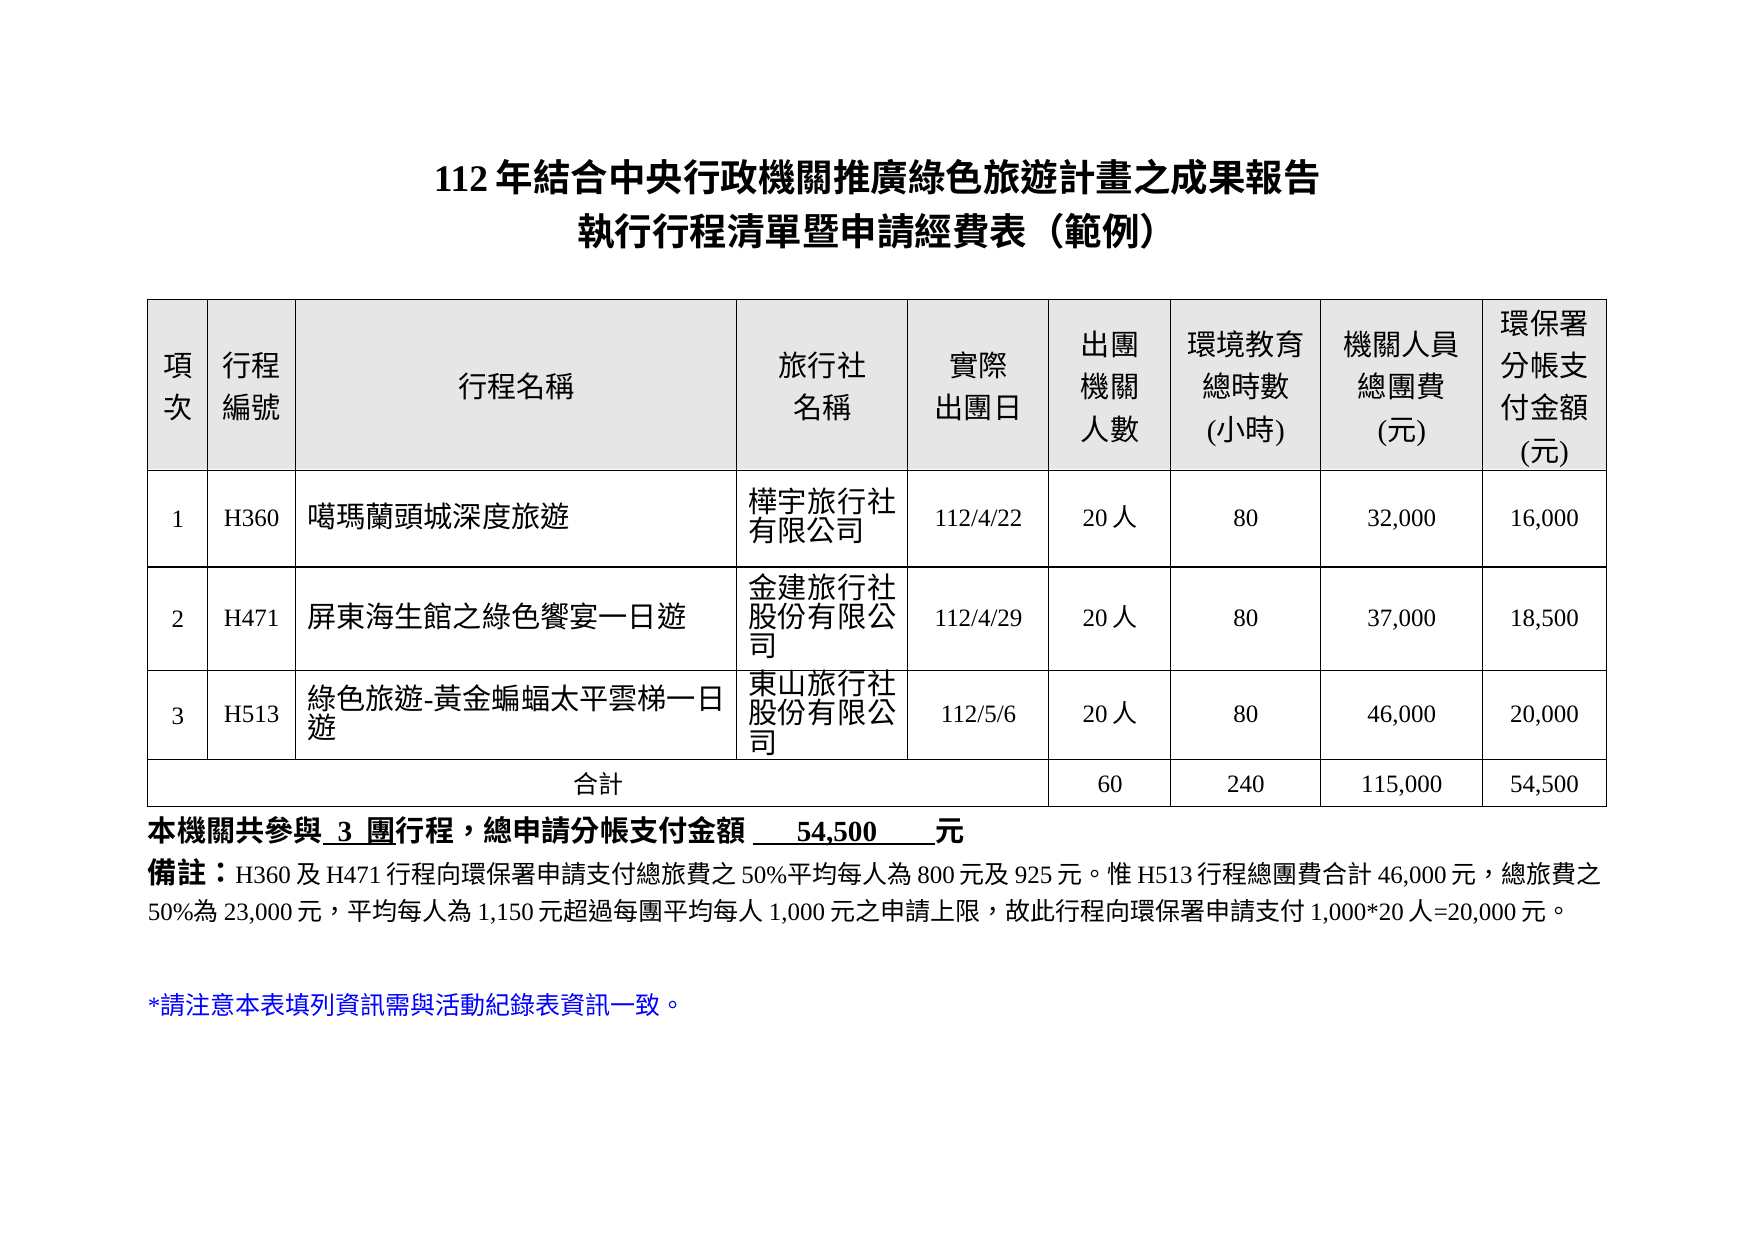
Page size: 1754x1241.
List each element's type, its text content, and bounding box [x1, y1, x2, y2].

table_cell 20人 [1049, 671, 1170, 759]
table_cell 32,000 [1321, 471, 1482, 566]
table_cell 東山旅行社股份有限公司 [737, 671, 907, 759]
table_cell 18,500 [1483, 568, 1606, 670]
text 本機關共參與 3 團行程，總申請分帳支付金額 54,500 元 [148, 807, 1606, 849]
table_cell 80 [1171, 471, 1320, 566]
table_cell H360 [208, 471, 295, 566]
table_header 行程名稱 [296, 300, 736, 469]
table_cell 240 [1171, 760, 1320, 806]
table_cell 金建旅行社股份有限公司 [737, 568, 907, 670]
table_cell H513 [208, 671, 295, 759]
table_cell 20人 [1049, 568, 1170, 670]
table_cell 綠色旅遊-黃金蝙蝠太平雲梯一日遊 [296, 671, 736, 759]
table_header 機關人員總團費 (元) [1321, 300, 1482, 469]
table_header 出團 機關 人數 [1049, 300, 1170, 469]
table_cell 2 [148, 568, 207, 670]
table_cell 20人 [1049, 471, 1170, 566]
table_cell 1 [148, 471, 207, 566]
table_cell 屏東海生館之綠色饗宴一日遊 [296, 568, 736, 670]
table_header 環境教育總時數 (小時) [1171, 300, 1320, 469]
table_header 項次 [148, 300, 207, 469]
table_header 環保署 分帳支付金額(元) [1483, 300, 1606, 469]
table_cell 20,000 [1483, 671, 1606, 759]
table_header 旅行社 名稱 [737, 300, 907, 469]
table_cell 3 [148, 671, 207, 759]
table_cell 噶瑪蘭頭城深度旅遊 [296, 471, 736, 566]
table_cell 112/5/6 [908, 671, 1048, 759]
table_cell 60 [1049, 760, 1170, 806]
table_cell 112/4/29 [908, 568, 1048, 670]
table_cell 112/4/22 [908, 471, 1048, 566]
table_cell 80 [1171, 568, 1320, 670]
table_cell 54,500 [1483, 760, 1606, 806]
text 112年結合中央行政機關推廣綠色旅遊計畫之成果報告 [148, 148, 1606, 202]
table_cell 115,000 [1321, 760, 1482, 806]
table_cell 80 [1171, 671, 1320, 759]
text 執行行程清單暨申請經費表（範例） [148, 202, 1606, 256]
table_cell 合計 [148, 760, 1048, 806]
text *請注意本表填列資訊需與活動紀錄表資訊一致。 [148, 986, 1606, 1022]
table_cell 46,000 [1321, 671, 1482, 759]
table_cell 37,000 [1321, 568, 1482, 670]
table_cell 16,000 [1483, 471, 1606, 566]
table_header 實際 出團日 [908, 300, 1048, 469]
table_cell H471 [208, 568, 295, 670]
table_header 行程編號 [208, 300, 295, 469]
text 備註：H360及H471行程向環保署申請支付總旅費之50%平均每人為800元及925元。惟H513行程總團費合計46,000元，總旅費之50%為23,000元，平均每人為1,150元超過每團平均每人1,000元之申請上限，故此行程向環保署申請支付1,000*20人=20,000元。 [148, 849, 1606, 928]
table_cell 樺宇旅行社有限公司 [737, 471, 907, 566]
